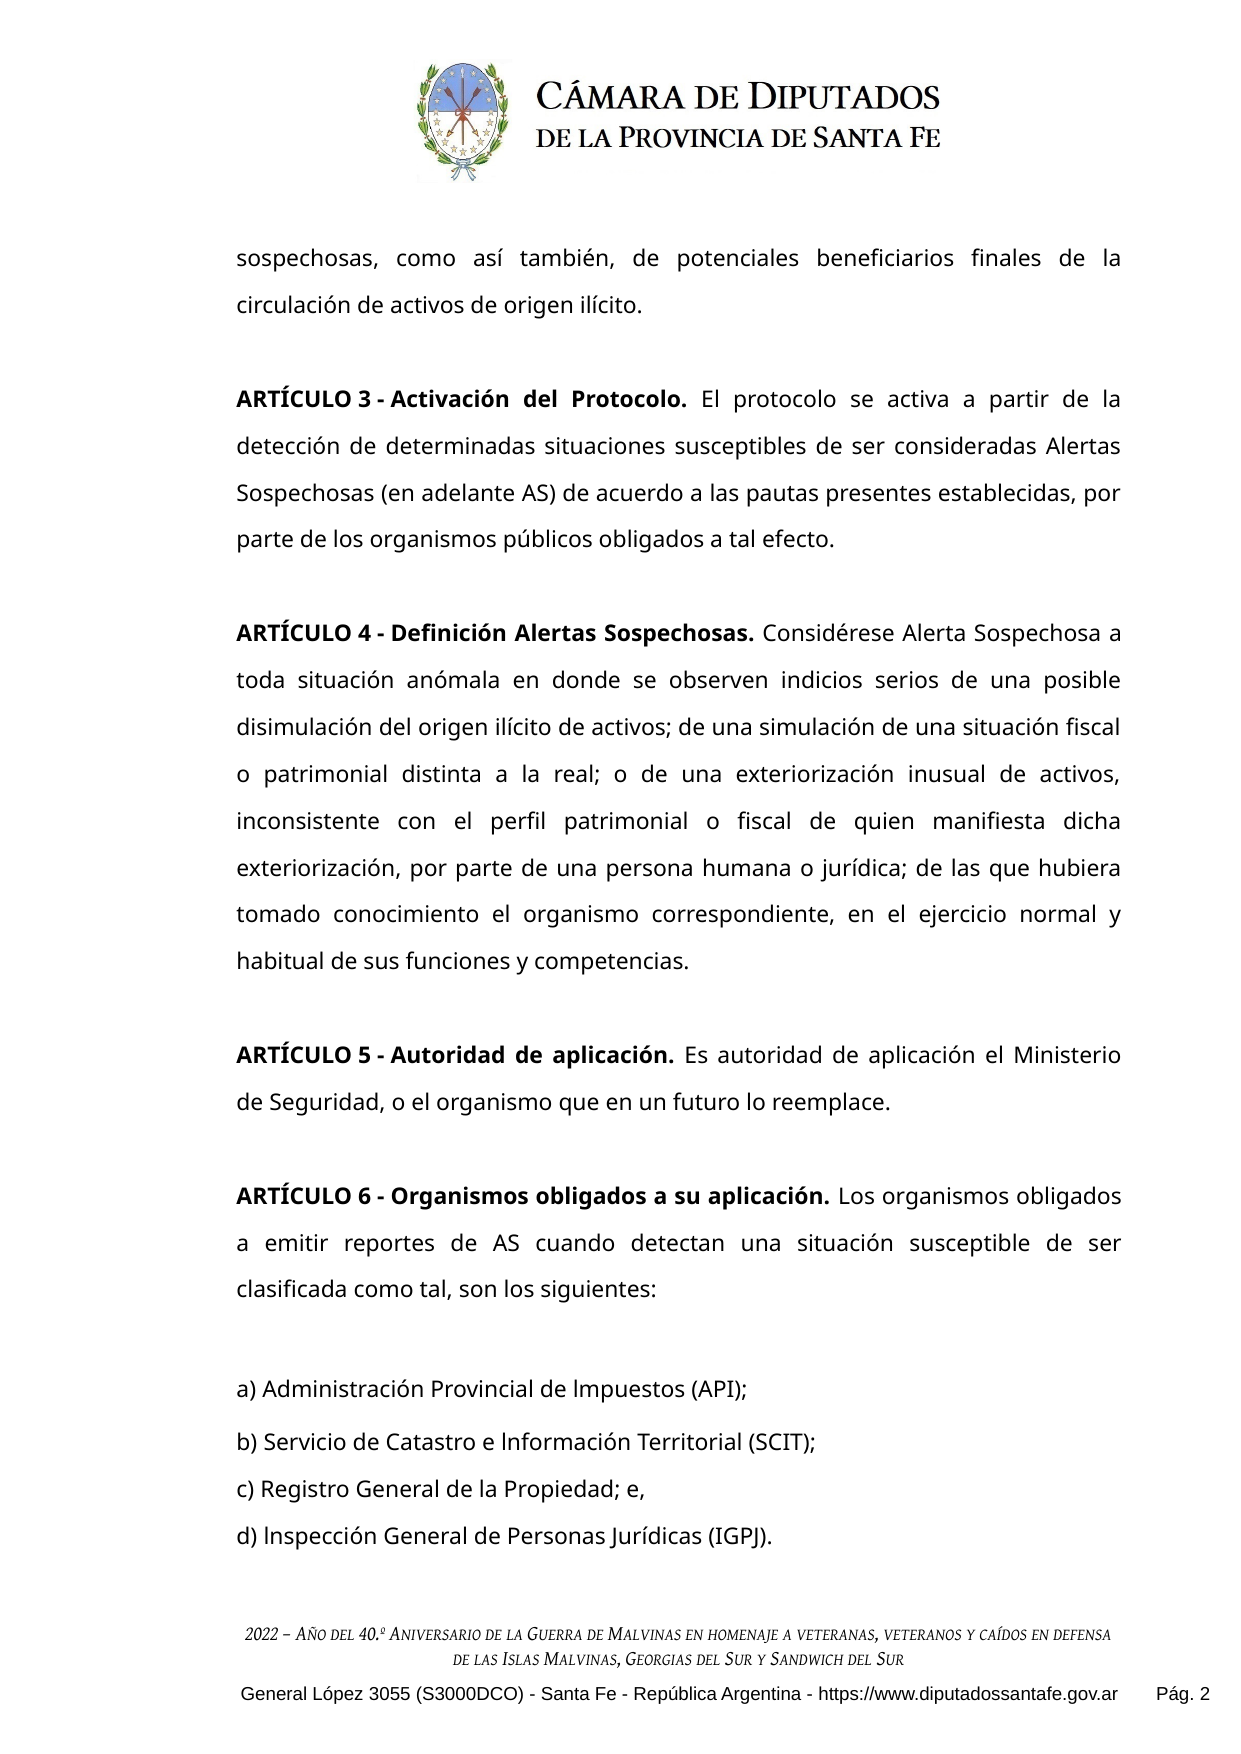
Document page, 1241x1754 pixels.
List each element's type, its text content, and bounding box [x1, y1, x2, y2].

list Activación del Protocolo. El protocolo se activa a partir de la detección de determinadas situaciones susceptibles de ser consideradas Alertas Sospechosas (en adelante AS) de acuerdo a las pautas presentes establecidas, por parte de los organismos públicos obligados a tal efecto. [236, 383, 1122, 555]
subtitle Servicio de Catastro e lnformación Territorial (SCIT); [236, 1426, 1122, 1457]
list lnspección General de Personas Jurídicas (IGPJ). [236, 1520, 1122, 1551]
subtitle Administración Provincial de lmpuestos (API); [236, 1373, 1122, 1404]
list Registro General de la Propiedad; e, [236, 1473, 1122, 1504]
list Organismos obligados a su aplicación. Los organismos obligados a emitir reportes de AS cuando detectan una situación susceptible de ser clasificada como tal, son los siguientes: [236, 1180, 1122, 1305]
list Autoridad de aplicación. Es autoridad de aplicación el Ministerio de Seguridad, o el organismo que en un futuro lo reemplace. [236, 1039, 1122, 1117]
list Definición Alertas Sospechosas. Considérese Alerta Sospechosa a toda situación anómala en donde se observen indicios serios de una posible disimulación del origen ilícito de activos; de una simulación de una situación fiscal o patrimonial distinta a la real; o de una exteriorización inusual de activos, inconsistente con el perfil patrimonial o fiscal de quien manifiesta dicha exteriorización, por parte de una persona humana o jurídica; de las que hubiera tomado conocimiento el organismo correspondiente, en el ejercicio normal y habitual de sus funciones y competencias. [236, 617, 1122, 977]
list sospechosas, como así también, de potenciales beneficiarios finales de la circulación de activos de origen ilícito. [236, 242, 1122, 320]
picture [413, 59, 945, 183]
